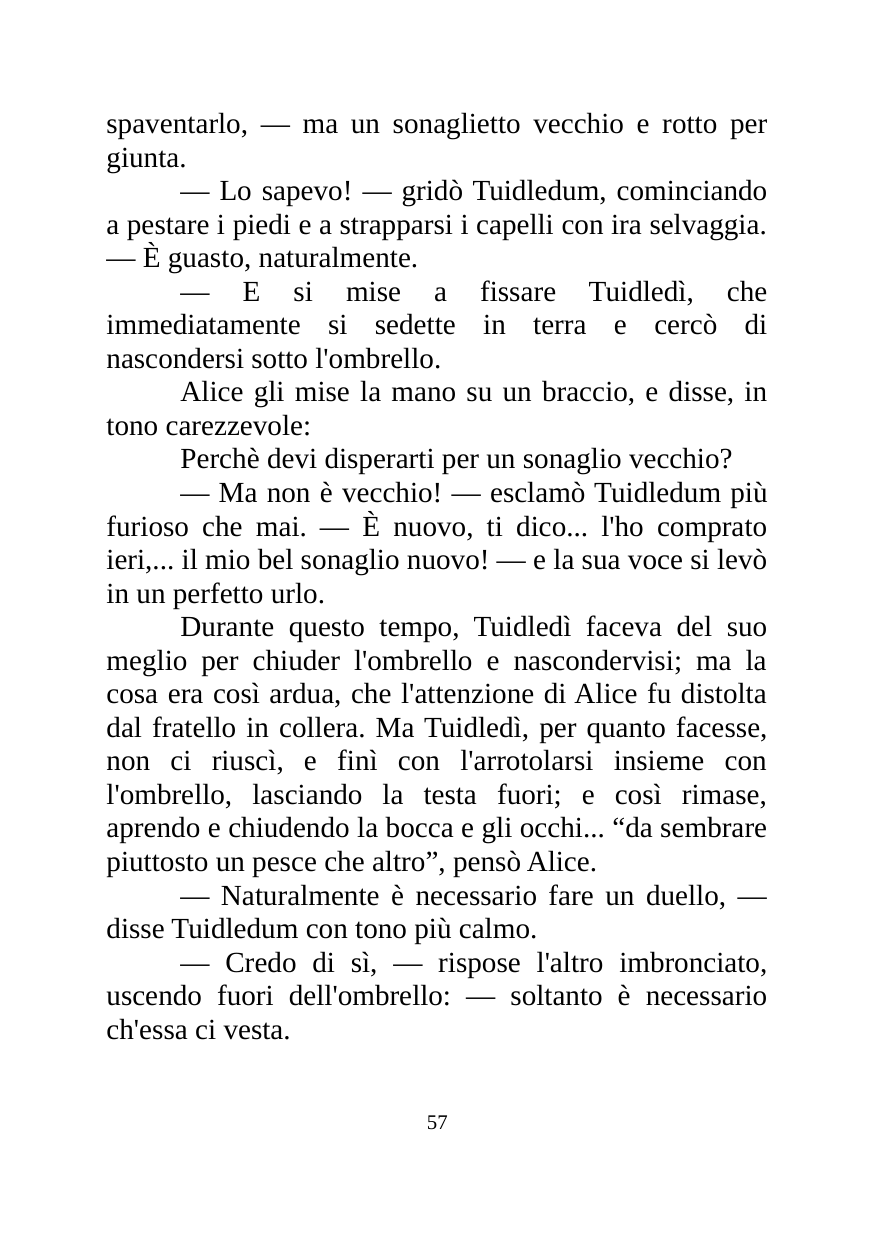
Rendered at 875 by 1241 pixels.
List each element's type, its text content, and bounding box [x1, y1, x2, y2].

text — E si mise a fissare Tuidledì, che immediatamente si sedette in terra e cercò di nascondersi sotto l'ombrello. [106, 274, 768, 374]
text — Naturalmente è necessario fare un duello, — disse Tuidledum con tono più calmo. [106, 878, 768, 945]
text Perchè devi disperarti per un sonaglio vecchio? [106, 442, 768, 475]
text Durante questo tempo, Tuidledì faceva del suo meglio per chiuder l'ombrello e nascondervisi; ma la cosa era così ardua, che l'attenzione di Alice fu distolta dal fratello in collera. Ma Tuidledì, per quanto facesse, non ci riuscì, e finì con l'arrotolarsi insieme con l'ombrello, lasciando la testa fuori; e così rimase, aprendo e chiudendo la bocca e gli occhi... “da sembrare piuttosto un pesce che altro”, pensò Alice. [106, 609, 768, 878]
text — Ma non è vecchio! — esclamò Tuidledum più furioso che mai. — È nuovo, ti dico... l'ho comprato ieri,... il mio bel sonaglio nuovo! — e la sua voce si levò in un perfetto urlo. [106, 475, 768, 609]
text — Credo di sì, — rispose l'altro imbronciato, uscendo fuori dell'ombrello: — soltanto è necessario ch'essa ci vesta. [106, 945, 768, 1045]
text — Lo sapevo! — gridò Tuidledum, cominciando a pestare i piedi e a strapparsi i capelli con ira selvaggia. — È guasto, naturalmente. [106, 173, 768, 274]
text Alice gli mise la mano su un braccio, e disse, in tono carezzevole: [106, 374, 768, 442]
text spaventarlo, — ma un sonaglietto vecchio e rotto per giunta. [106, 106, 768, 173]
